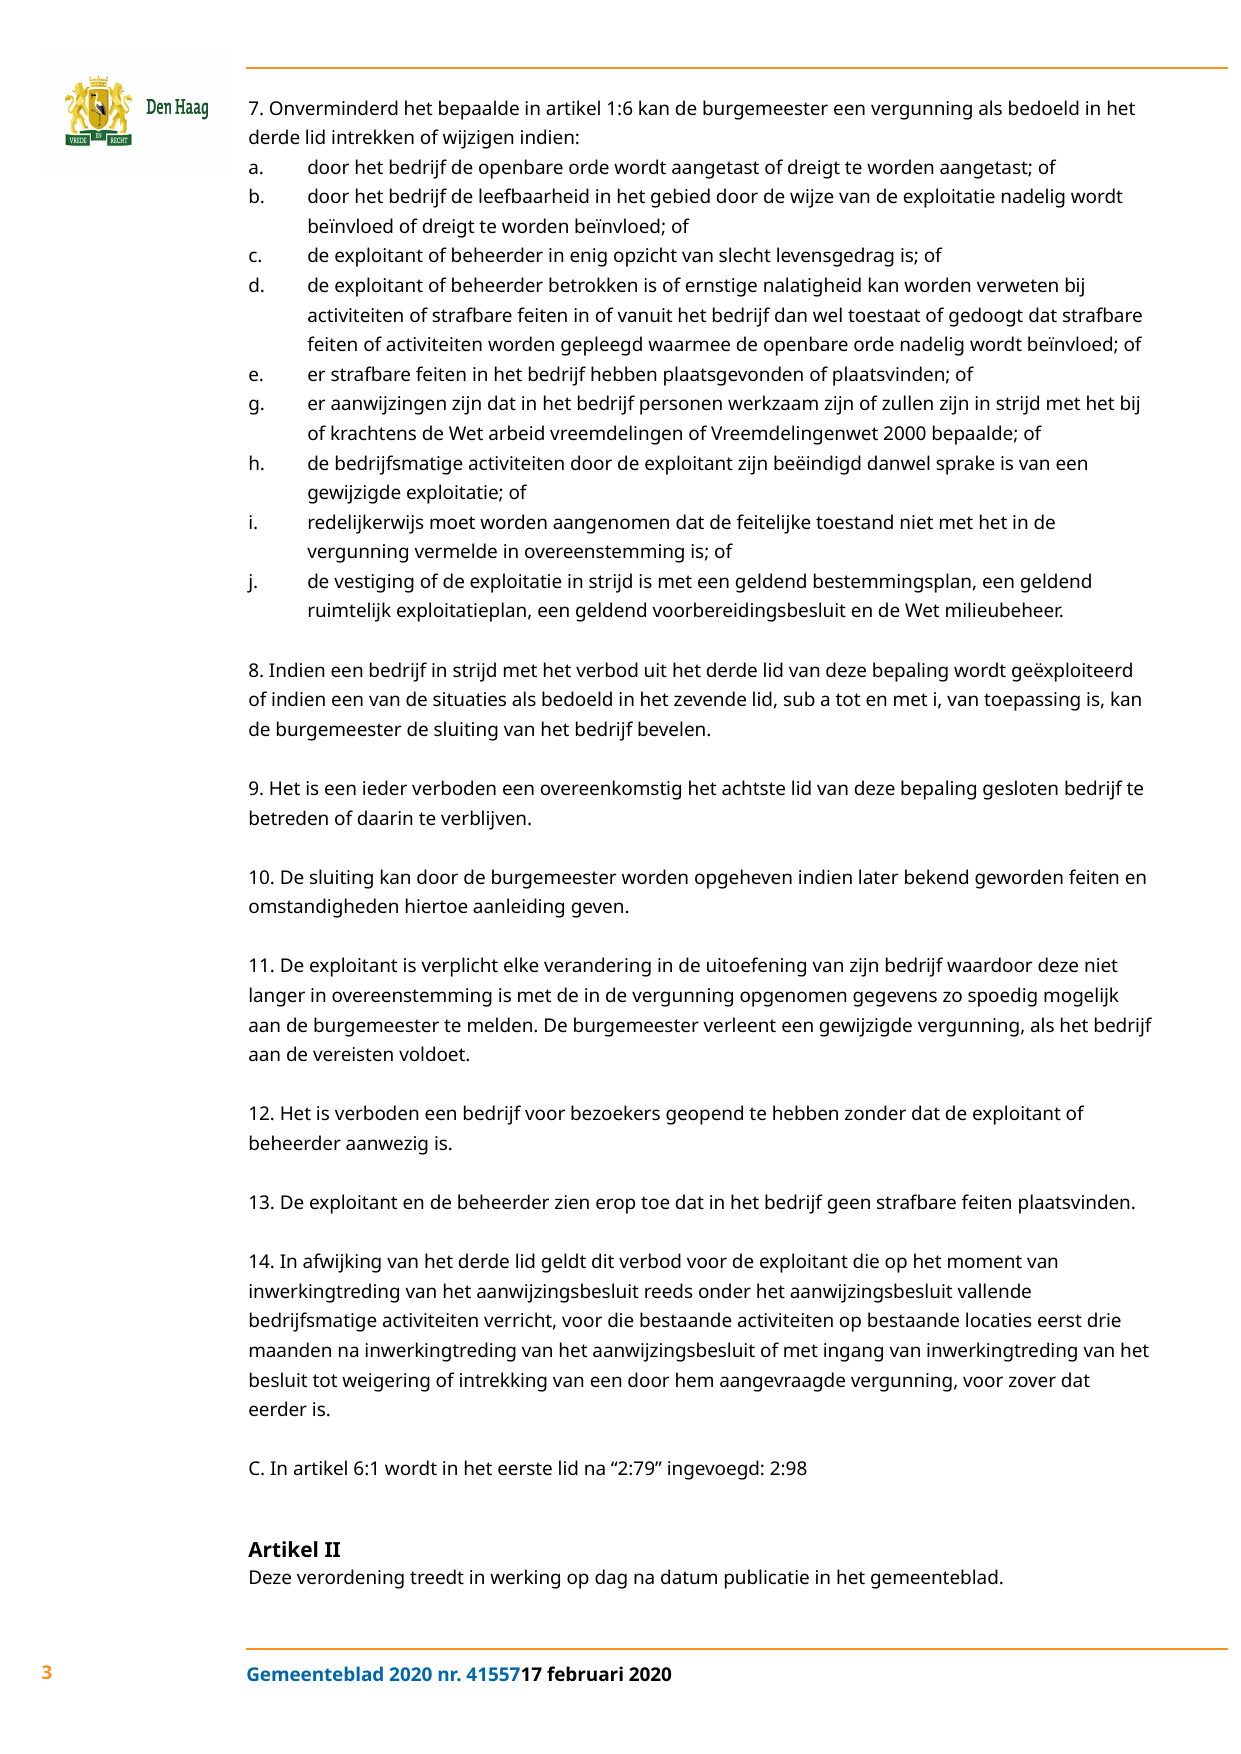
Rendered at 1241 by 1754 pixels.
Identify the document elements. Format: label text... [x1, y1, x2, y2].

list de bedrijfsmatige activiteiten door de exploitant zijn beëindigd danwel sprake is van een gewijzigde exploitatie; of [248, 450, 1152, 505]
list er strafbare feiten in het bedrijf hebben plaatsgevonden of plaatsvinden; of [248, 361, 1152, 387]
picture [41, 47, 231, 172]
text 9. Het is een ieder verboden een overeenkomstig het achtste lid van deze bepaling gesloten bedrijf te betreden of daarin te verblijven. [248, 775, 1152, 831]
list de exploitant of beheerder in enig opzicht van slecht levensgedrag is; of [248, 243, 1152, 268]
text Artikel II [248, 1536, 1152, 1564]
list de exploitant of beheerder betrokken is of ernstige nalatigheid kan worden verweten bij activiteiten of strafbare feiten in of vanuit het bedrijf dan wel toestaat of gedoogt dat strafbare feiten of activiteiten worden gepleegd waarmee de openbare orde nadelig wordt beïnvloed; of [248, 272, 1152, 357]
text C. In artikel 6:1 wordt in het eerste lid na “2:79” ingevoegd: 2:98 [248, 1456, 1152, 1481]
list de vestiging of de exploitatie in strijd is met een geldend bestemmingsplan, een geldend ruimtelijk exploitatieplan, een geldend voorbereidingsbesluit en de Wet milieubeheer. [248, 568, 1152, 623]
text 11. De exploitant is verplicht elke verandering in de uitoefening van zijn bedrijf waardoor deze niet langer in overeenstemming is met de in de vergunning opgenomen gegevens zo spoedig mogelijk aan de burgemeester te melden. De burgemeester verleent een gewijzigde vergunning, als het bedrijf aan de vereisten voldoet. [248, 953, 1152, 1067]
text 13. De exploitant en de beheerder zien erop toe dat in het bedrijf geen strafbare feiten plaatsvinden. [248, 1189, 1152, 1215]
text 10. De sluiting kan door de burgemeester worden opgeheven indien later bekend geworden feiten en omstandigheden hiertoe aanleiding geven. [248, 864, 1152, 919]
text 8. Indien een bedrijf in strijd met het verbod uit het derde lid van deze bepaling wordt geëxploiteerd of indien een van de situaties als bedoeld in het zevende lid, sub a tot en met i, van toepassing is, kan de burgemeester de sluiting van het bedrijf bevelen. [248, 657, 1152, 742]
text 14. In afwijking van het derde lid geldt dit verbod voor de exploitant die op het moment van inwerkingtreding van het aanwijzingsbesluit reeds onder het aanwijzingsbesluit vallende bedrijfsmatige activiteiten verricht, voor die bestaande activiteiten op bestaande locaties eerst drie maanden na inwerkingtreding van het aanwijzingsbesluit of met ingang van inwerkingtreding van het besluit tot weigering of intrekking van een door hem aangevraagde vergunning, voor zover dat eerder is. [248, 1248, 1152, 1422]
list door het bedrijf de openbare orde wordt aangetast of dreigt te worden aangetast; of [248, 154, 1152, 180]
list er aanwijzingen zijn dat in het bedrijf personen werkzaam zijn of zullen zijn in strijd met het bij of krachtens de Wet arbeid vreemdelingen of Vreemdelingenwet 2000 bepaalde; of [248, 391, 1152, 446]
list door het bedrijf de leefbaarheid in het gebied door de wijze van de exploitatie nadelig wordt beïnvloed of dreigt te worden beïnvloed; of [248, 183, 1152, 239]
text 12. Het is verboden een bedrijf voor bezoekers geopend te hebben zonder dat de exploitant of beheerder aanwezig is. [248, 1101, 1152, 1156]
text Deze verordening treedt in werking op dag na datum publicatie in het gemeenteblad. [248, 1564, 1152, 1590]
text 7. Onverminderd het bepaalde in artikel 1:6 kan de burgemeester een vergunning als bedoeld in het derde lid intrekken of wijzigen indien: [248, 95, 1152, 150]
list redelijkerwijs moet worden aangenomen dat de feitelijke toestand niet met het in de vergunning vermelde in overeenstemming is; of [248, 509, 1152, 564]
